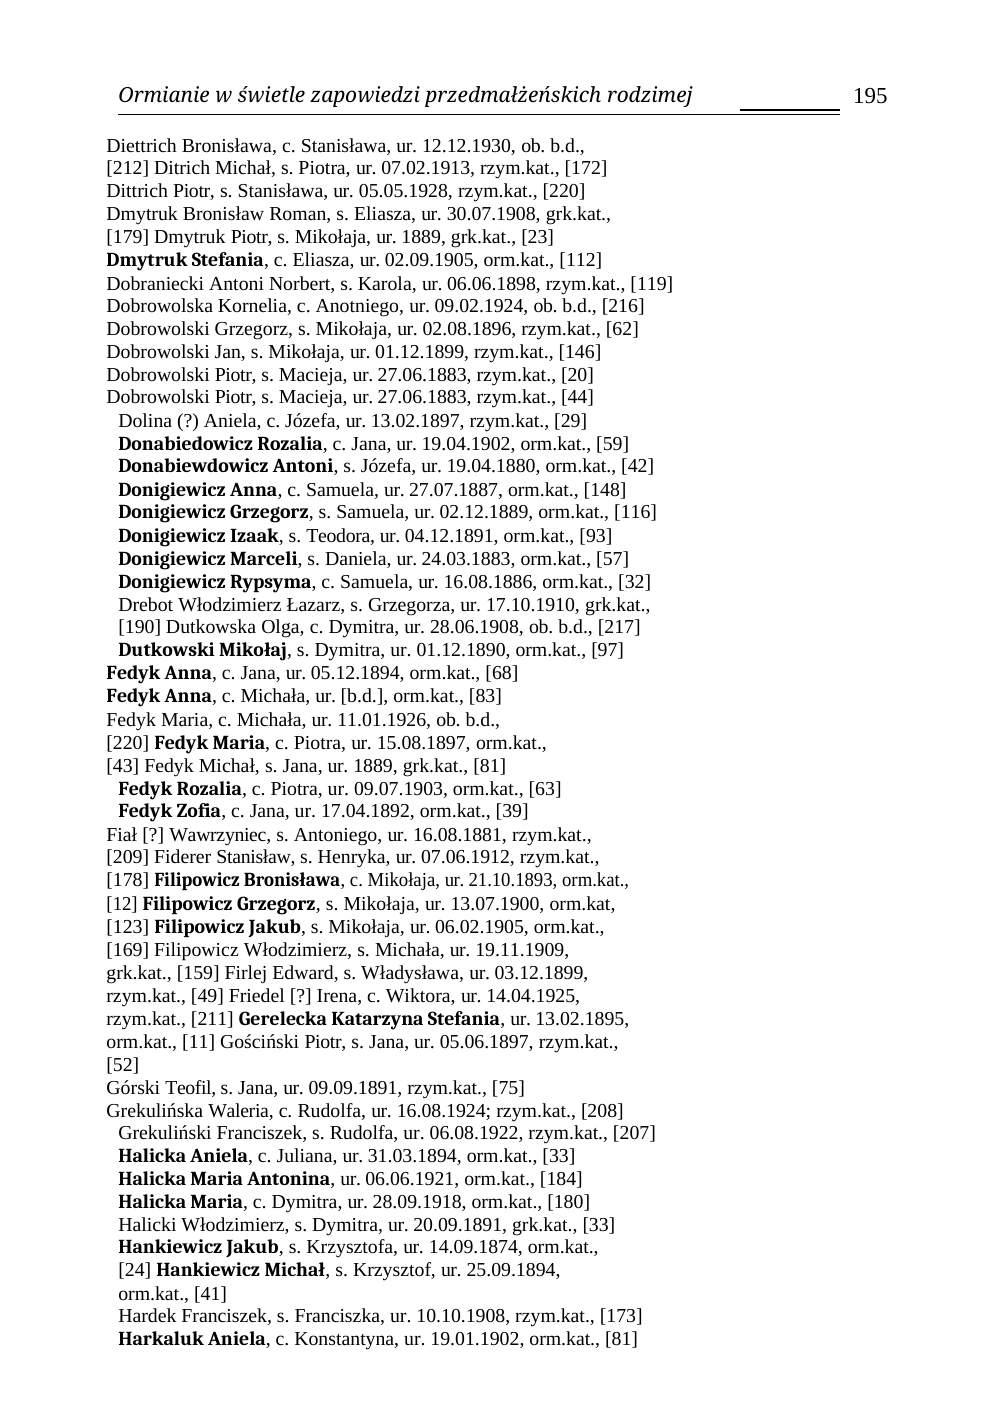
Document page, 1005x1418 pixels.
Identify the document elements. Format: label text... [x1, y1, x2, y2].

text Dmytruk Stefania, c. Eliasza, ur. 02.09.1905, orm.kat., [112] Dobraniecki Antoni Norbert, s. Karola, ur. 06.06.1898, rzym.kat., [119] Dobrowolska Kornelia, c. Anotniego, ur. 09.02.1924, ob. b.d., [216] Dobrowolski Grzegorz, s. Mikołaja, ur. 02.08.1896, rzym.kat., [62] Dobrowolski Jan, s. Mikołaja, ur. 01.12.1899, rzym.kat., [146] Dobrowolski Piotr, s. Macieja, ur. 27.06.1883, rzym.kat., [20] Dobrowolski Piotr, s. Macieja, ur. 27.06.1883, rzym.kat., [44] [106, 248, 687, 408]
text Dolina (?) Aniela, c. Józefa, ur. 13.02.1897, rzym.kat., [29] Donabiedowicz Rozalia, c. Jana, ur. 19.04.1902, orm.kat., [59] Donabiewdowicz Antoni, s. Józefa, ur. 19.04.1880, orm.kat., [42] Donigiewicz Anna, c. Samuela, ur. 27.07.1887, orm.kat., [148] Donigiewicz Grzegorz, s. Samuela, ur. 02.12.1889, orm.kat., [116] Donigiewicz Izaak, s. Teodora, ur. 04.12.1891, orm.kat., [93] Donigiewicz Marceli, s. Daniela, ur. 24.03.1883, orm.kat., [57] Donigiewicz Rypsyma, c. Samuela, ur. 16.08.1886, orm.kat., [32] Drebot Włodzimierz Łazarz, s. Grzegorza, ur. 17.10.1910, grk.kat., [190] Dutkowska Olga, c. Dymitra, ur. 28.06.1908, ob. b.d., [217] [118, 409, 687, 638]
text Grekuliński Franciszek, s. Rudolfa, ur. 06.08.1922, rzym.kat., [207] [118, 1122, 898, 1144]
text Fedyk Rozalia, c. Piotra, ur. 09.07.1903, orm.kat., [63] [118, 777, 898, 799]
text Dmytruk Bronisław Roman, s. Eliasza, ur. 30.07.1908, grk.kat., [179] Dmytruk Piotr, s. Mikołaja, ur. 1889, grk.kat., [23] [106, 202, 658, 248]
text Harkaluk Aniela, c. Konstantyna, ur. 19.01.1902, orm.kat., [81] [118, 1327, 898, 1350]
text Halicka Aniela, c. Juliana, ur. 31.03.1894, orm.kat., [33] Halicka Maria Antonina, ur. 06.06.1921, orm.kat., [184] Halicka Maria, c. Dymitra, ur. 28.09.1918, orm.kat., [180] Halicki Włodzimierz, s. Dymitra, ur. 20.09.1891, grk.kat., [33] Hankiewicz Jakub, s. Krzysztofa, ur. 14.09.1874, orm.kat., [24] Hankiewicz Michał, s. Krzysztof, ur. 25.09.1894, orm.kat., [41] [118, 1144, 617, 1304]
text Fedyk Zofia, c. Jana, ur. 17.04.1892, orm.kat., [39] [118, 799, 898, 822]
text Diettrich Bronisława, c. Stanisława, ur. 12.12.1930, ob. b.d., [212] Ditrich Michał, s. Piotra, ur. 07.02.1913, rzym.kat., [172] Dittrich Piotr, s. Stanisława, ur. 05.05.1928, rzym.kat., [220] [106, 133, 630, 202]
text Fiał [?] Wawrzyniec, s. Antoniego, ur. 16.08.1881, rzym.kat., [209] Fiderer Stanisław, s. Henryka, ur. 07.06.1912, rzym.kat., [178] Filipowicz Bronisława, c. Mikołaja, ur. 21.10.1893, orm.kat., [12] Filipowicz Grzegorz, s. Mikołaja, ur. 13.07.1900, orm.kat, [123] Filipowicz Jakub, s. Mikołaja, ur. 06.02.1905, orm.kat., [169] Filipowicz Włodzimierz, s. Michała, ur. 19.11.1909, grk.kat., [159] Firlej Edward, s. Władysława, ur. 03.12.1899, rzym.kat., [49] Friedel [?] Irena, c. Wiktora, ur. 14.04.1925, rzym.kat., [211] Gerelecka Katarzyna Stefania, ur. 13.02.1895, orm.kat., [11] Gościński Piotr, s. Jana, ur. 05.06.1897, rzym.kat., [52] [106, 822, 639, 1076]
text Górski Teofil, s. Jana, ur. 09.09.1891, rzym.kat., [75] Grekulińska Waleria, c. Rudolfa, ur. 16.08.1924; rzym.kat., [208] [106, 1076, 624, 1122]
text Fedyk Anna, c. Jana, ur. 05.12.1894, orm.kat., [68] Fedyk Anna, c. Michała, ur. [b.d.], orm.kat., [83] Fedyk Maria, c. Michała, ur. 11.01.1926, ob. b.d., [220] Fedyk Maria, c. Piotra, ur. 15.08.1897, orm.kat., [43] Fedyk Michał, s. Jana, ur. 1889, grk.kat., [81] [106, 661, 547, 777]
text Dutkowski Mikołaj, s. Dymitra, ur. 01.12.1890, orm.kat., [97] [118, 638, 898, 661]
text Hardek Franciszek, s. Franciszka, ur. 10.10.1908, rzym.kat., [173] [118, 1304, 898, 1327]
